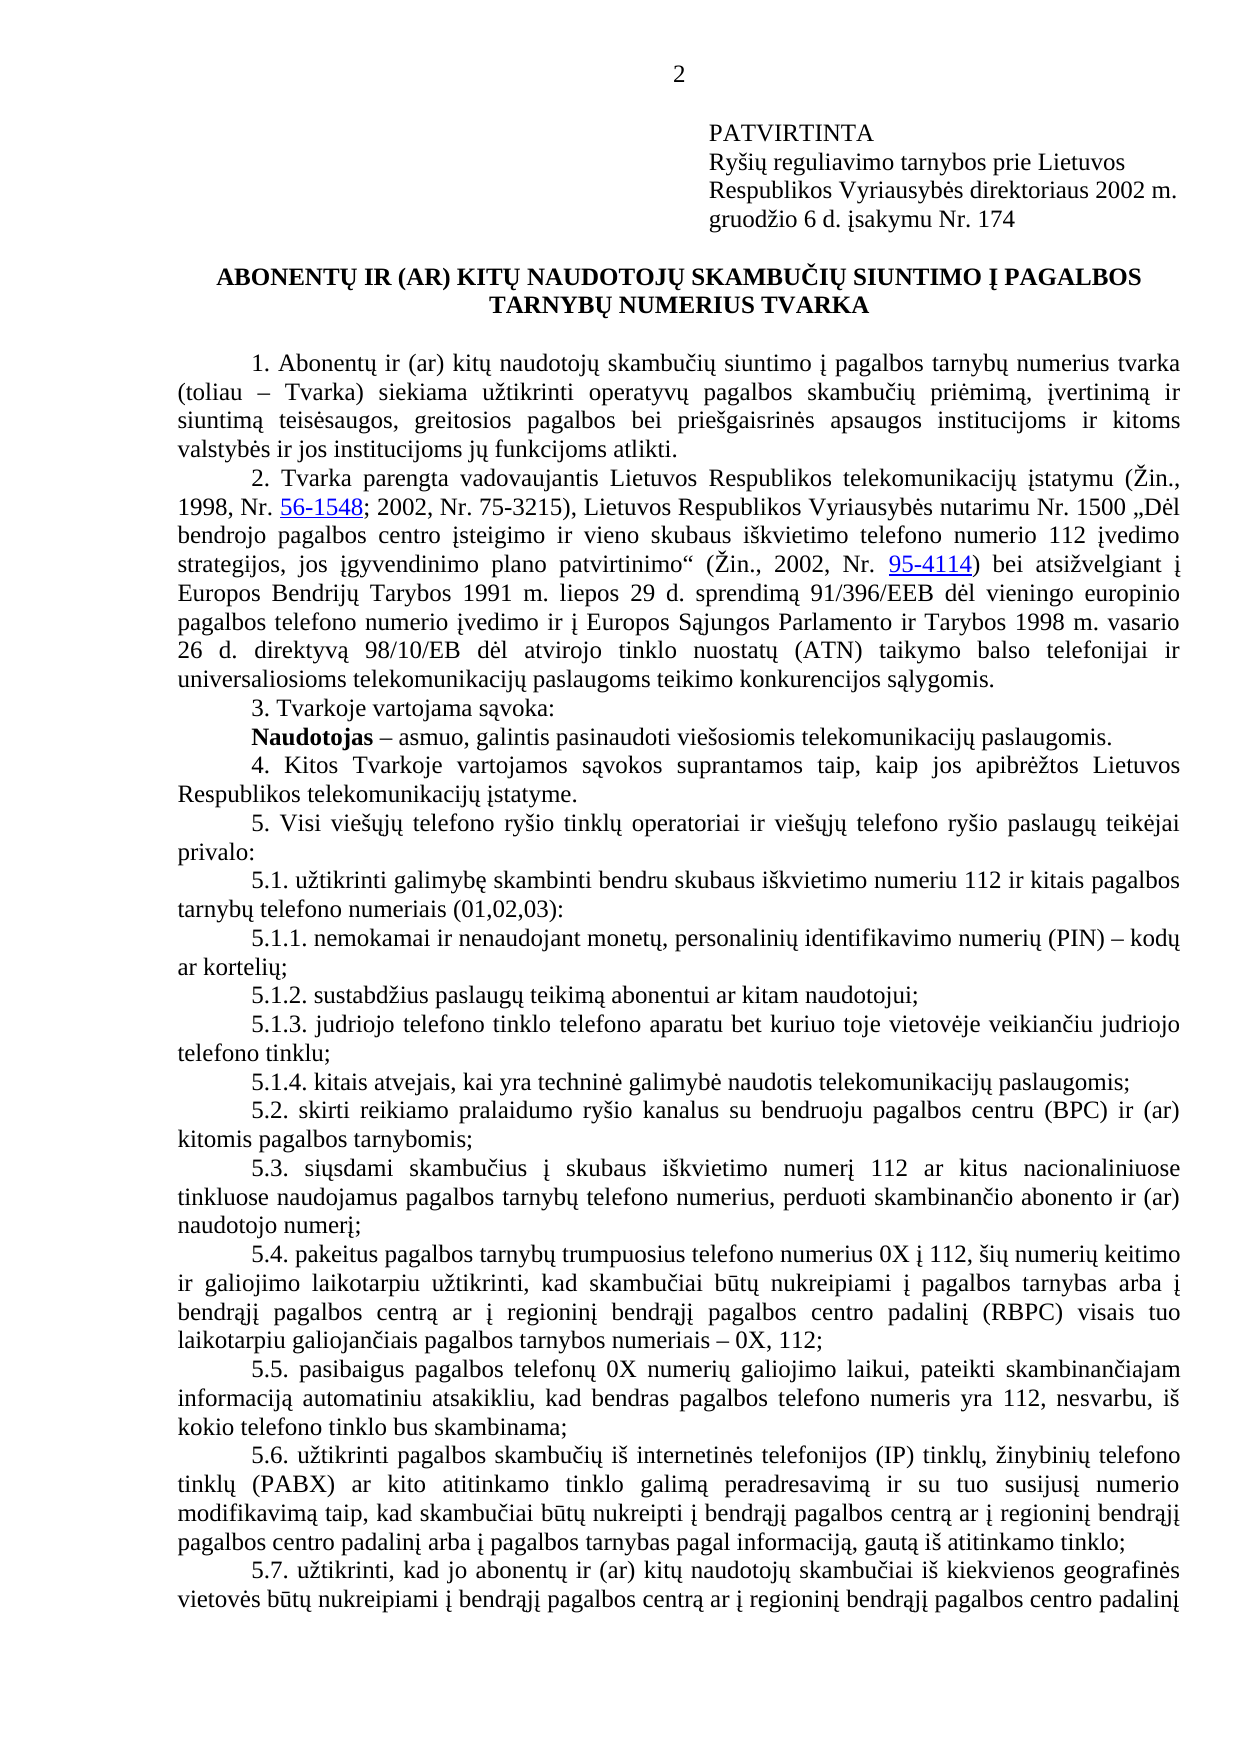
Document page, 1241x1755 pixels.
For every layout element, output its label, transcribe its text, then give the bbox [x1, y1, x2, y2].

text 5.7. užtikrinti, kad jo abonentų ir (ar) kitų naudotojų skambučiai iš kiekvienos geografinės vietovės būtų nukreipiami į bendrąjį pagalbos centrą ar į regioninį bendrąjį pagalbos centro padalinį [177, 1556, 1181, 1613]
text 5.1.3. judriojo telefono tinklo telefono aparatu bet kuriuo toje vietovėje veikiančiu judriojo telefono tinklu; [177, 1009, 1181, 1067]
text PATVIRTINTA [177, 118, 1181, 147]
text 5.5. pasibaigus pagalbos telefonų 0X numerių galiojimo laikui, pateikti skambinančiajam informaciją automatiniu atsakikliu, kad bendras pagalbos telefono numeris yra 112, nesvarbu, iš kokio telefono tinklo bus skambinama; [177, 1354, 1181, 1441]
text 5.2. skirti reikiamo pralaidumo ryšio kanalus su bendruoju pagalbos centru (BPC) ir (ar) kitomis pagalbos tarnybomis; [177, 1096, 1181, 1153]
text 5.1.1. nemokamai ir nenaudojant monetų, personalinių identifikavimo numerių (PIN) – kodų ar kortelių; [177, 923, 1181, 981]
text gruodžio 6 d. įsakymu Nr. 174 [177, 204, 1181, 233]
text 5.1. užtikrinti galimybę skambinti bendru skubaus iškvietimo numeriu 112 ir kitais pagalbos tarnybų telefono numeriais (01,02,03): [177, 866, 1181, 923]
text 5.6. užtikrinti pagalbos skambučių iš internetinės telefonijos (IP) tinklų, žinybinių telefono tinklų (PABX) ar kito atitinkamo tinklo galimą peradresavimą ir su tuo susijusį numerio modifikavimą taip, kad skambučiai būtų nukreipti į bendrąjį pagalbos centrą ar į regioninį bendrąjį pagalbos centro padalinį arba į pagalbos tarnybas pagal informaciją, gautą iš atitinkamo tinklo; [177, 1441, 1181, 1556]
text 5.1.4. kitais atvejais, kai yra techninė galimybė naudotis telekomunikacijų paslaugomis; [177, 1067, 1181, 1096]
text Respublikos Vyriausybės direktoriaus 2002 m. [177, 176, 1181, 204]
text 5.4. pakeitus pagalbos tarnybų trumpuosius telefono numerius 0X į 112, šių numerių keitimo ir galiojimo laikotarpiu užtikrinti, kad skambučiai būtų nukreipiami į pagalbos tarnybas arba į bendrąjį pagalbos centrą ar į regioninį bendrąjį pagalbos centro padalinį (RBPC) visais tuo laikotarpiu galiojančiais pagalbos tarnybos numeriais – 0X, 112; [177, 1239, 1181, 1354]
text 5.3. siųsdami skambučius į skubaus iškvietimo numerį 112 ar kitus nacionaliniuose tinkluose naudojamus pagalbos tarnybų telefono numerius, perduoti skambinančio abonento ir (ar) naudotojo numerį; [177, 1153, 1181, 1239]
text 5. Visi viešųjų telefono ryšio tinklų operatoriai ir viešųjų telefono ryšio paslaugų teikėjai privalo: [177, 808, 1181, 866]
text Ryšių reguliavimo tarnybos prie Lietuvos [177, 147, 1181, 176]
text 1. Abonentų ir (ar) kitų naudotojų skambučių siuntimo į pagalbos tarnybų numerius tvarka (toliau – Tvarka) siekiama užtikrinti operatyvų pagalbos skambučių priėmimą, įvertinimą ir siuntimą teisėsaugos, greitosios pagalbos bei priešgaisrinės apsaugos institucijoms ir kitoms valstybės ir jos institucijoms jų funkcijoms atlikti. [177, 348, 1181, 463]
text 4. Kitos Tvarkoje vartojamos sąvokos suprantamos taip, kaip jos apibrėžtos Lietuvos Respublikos telekomunikacijų įstatyme. [177, 751, 1181, 808]
text 5.1.2. sustabdžius paslaugų teikimą abonentui ar kitam naudotojui; [177, 981, 1181, 1009]
text abonentų ir (ar) kitų NAUDOTOJŲ skambučių siuntimo į pagalbos tarnybų numerius tvarka [177, 262, 1181, 319]
text Naudotojas – asmuo, galintis pasinaudoti viešosiomis telekomunikacijų paslaugomis. [177, 722, 1181, 751]
text 2. Tvarka parengta vadovaujantis Lietuvos Respublikos telekomunikacijų įstatymu (Žin., 1998, Nr. 56-1548; 2002, Nr. 75-3215), Lietuvos Respublikos Vyriausybės nutarimu Nr. 1500 „Dėl bendrojo pagalbos centro įsteigimo ir vieno skubaus iškvietimo telefono numerio 112 įvedimo strategijos, jos įgyvendinimo plano patvirtinimo“ (Žin., 2002, Nr. 95-4114) bei atsižvelgiant į Europos Bendrijų Tarybos 1991 m. liepos 29 d. sprendimą 91/396/EEB dėl vieningo europinio pagalbos telefono numerio įvedimo ir į Europos Sąjungos Parlamento ir Tarybos 1998 m. vasario 26 d. direktyvą 98/10/EB dėl atvirojo tinklo nuostatų (ATN) taikymo balso telefonijai ir universaliosioms telekomunikacijų paslaugoms teikimo konkurencijos sąlygomis. [177, 463, 1181, 693]
text 3. Tvarkoje vartojama sąvoka: [177, 693, 1181, 722]
